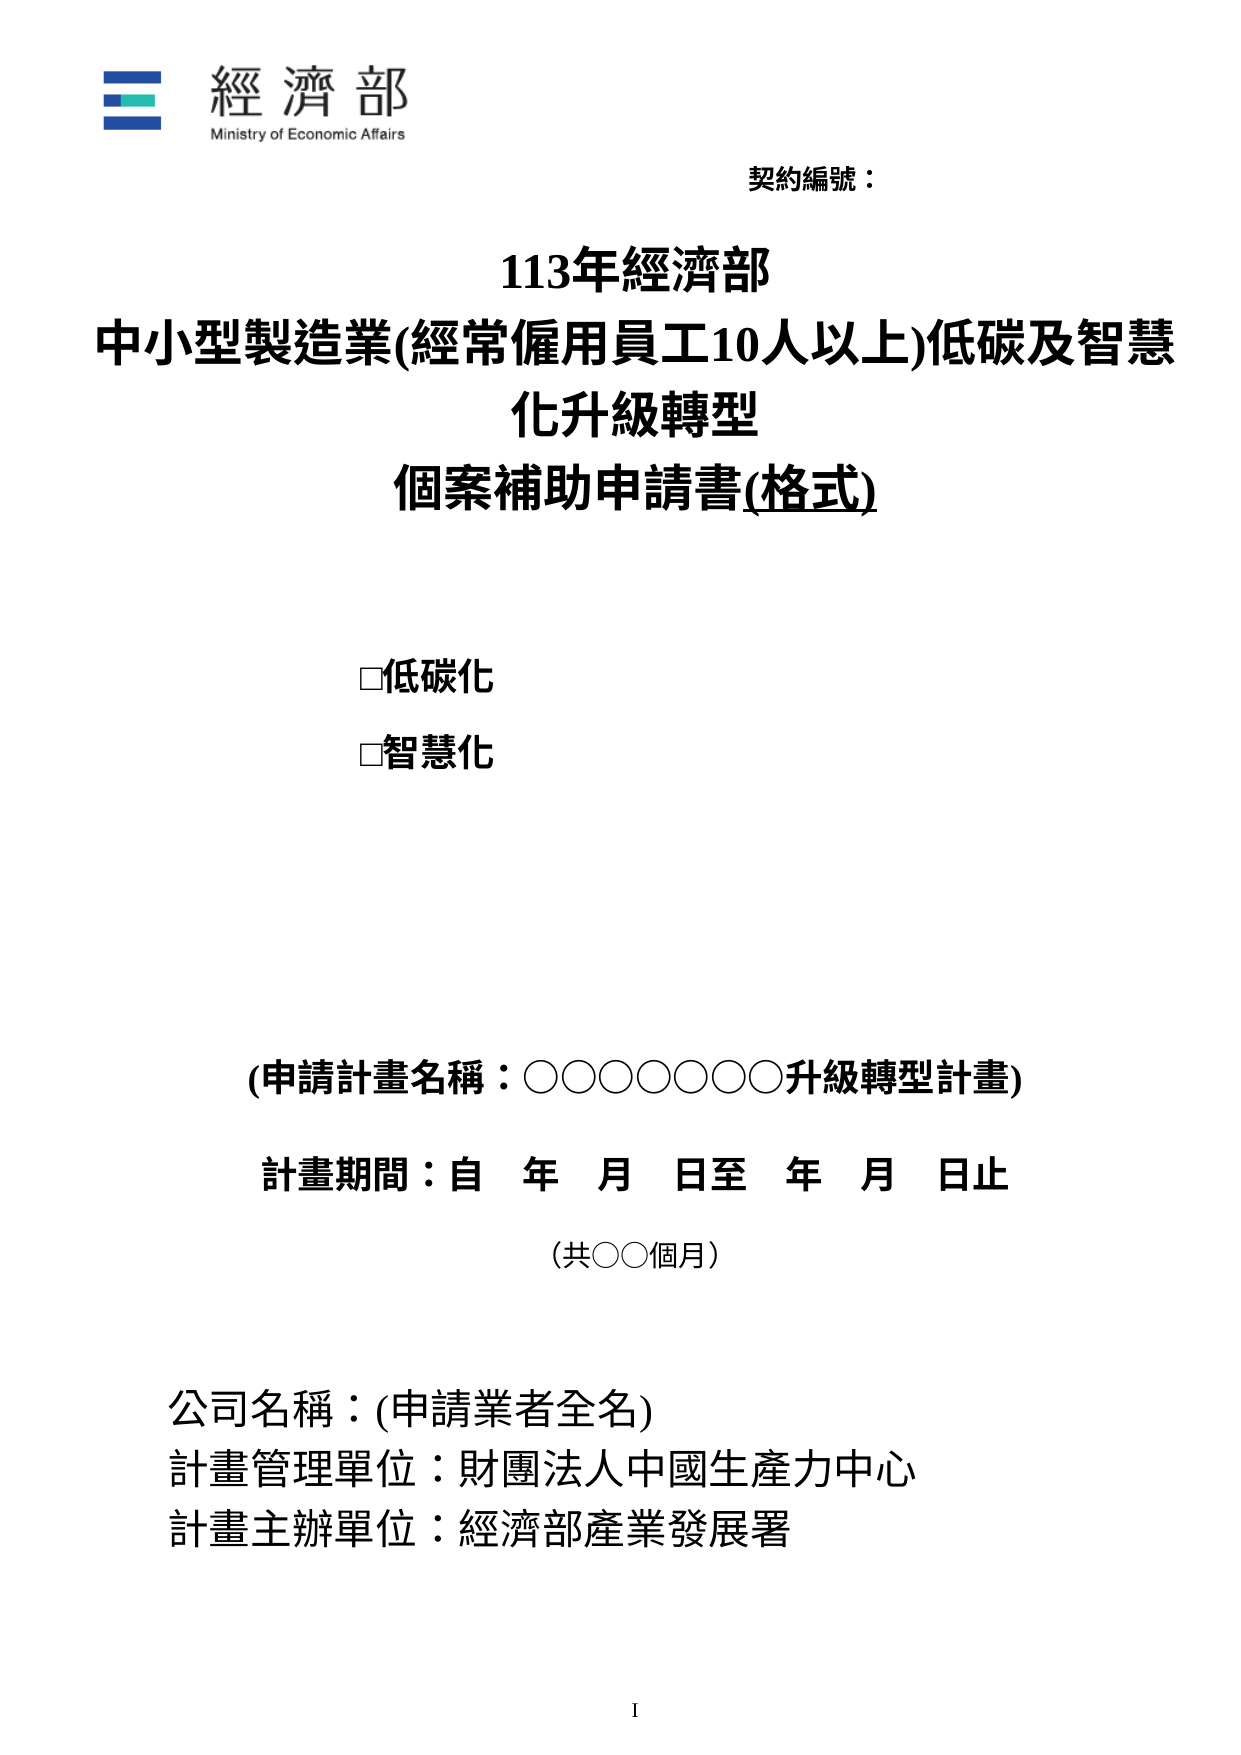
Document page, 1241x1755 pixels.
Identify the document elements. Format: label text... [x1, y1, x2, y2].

text 公司名稱：(申請業者全名) [89, 1376, 1181, 1436]
text (申請計畫名稱：○○○○○○○升級轉型計畫) [89, 1048, 1181, 1102]
table_cell □智慧化 [349, 712, 921, 789]
table_header □低碳化 [349, 635, 921, 712]
text 計畫管理單位：財團法人中國生產力中心 [89, 1436, 1181, 1496]
text 個案補助申請書(格式) [89, 448, 1181, 520]
text 計畫期間：自 年 月 日至 年 月 日止 [89, 1145, 1181, 1199]
text 計畫主辦單位：經濟部產業發展署 [89, 1496, 1181, 1557]
text （共○○個月） [89, 1233, 1181, 1275]
text 中小型製造業(經常僱用員工10人以上)低碳及智慧化升級轉型 [89, 303, 1181, 448]
text 契約編號： [89, 158, 1181, 197]
text 113年經濟部 [89, 231, 1181, 303]
